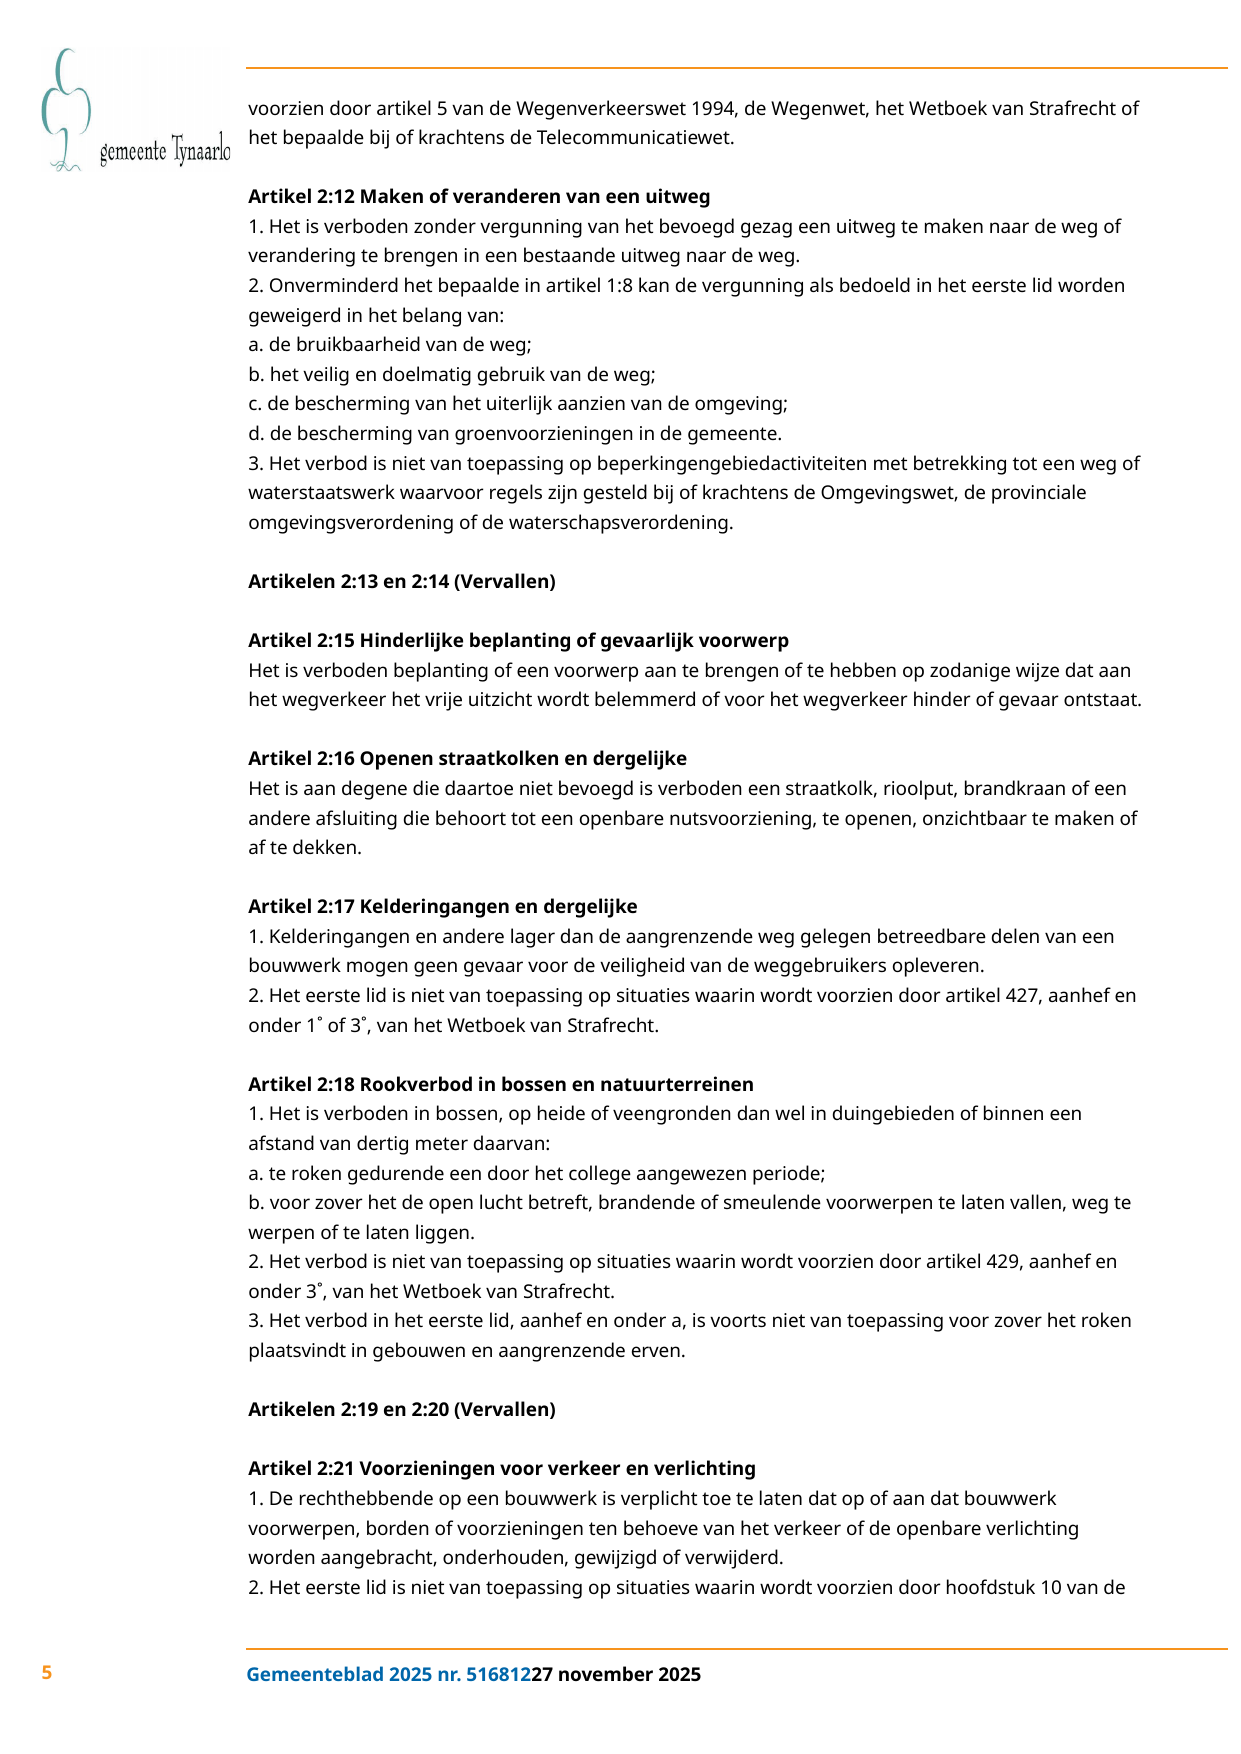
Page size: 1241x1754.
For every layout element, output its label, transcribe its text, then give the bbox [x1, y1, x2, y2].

text Artikel 2:17 Kelderingangen en dergelijke [248, 893, 1152, 919]
text b. het veilig en doelmatig gebruik van de weg; [248, 361, 1152, 387]
text 2. Het eerste lid is niet van toepassing op situaties waarin wordt voorzien door artikel 427, aanhef en onder 1˚ of 3˚, van het Wetboek van Strafrecht. [248, 982, 1152, 1038]
text Artikel 2:12 Maken of veranderen van een uitweg [248, 183, 1152, 209]
text 3. Het verbod is niet van toepassing op beperkingengebiedactiviteiten met betrekking tot een weg of waterstaatswerk waarvoor regels zijn gesteld bij of krachtens de Omgevingswet, de provinciale omgevingsverordening of de waterschapsverordening. [248, 450, 1152, 535]
text a. te roken gedurende een door het college aangewezen periode; [248, 1160, 1152, 1186]
text a. de bruikbaarheid van de weg; [248, 331, 1152, 357]
text Het is verboden beplanting of een voorwerp aan te brengen of te hebben op zodanige wijze dat aan het wegverkeer het vrije uitzicht wordt belemmerd of voor het wegverkeer hinder of gevaar ontstaat. [248, 657, 1152, 712]
text Artikelen 2:13 en 2:14 (Vervallen) [248, 568, 1152, 594]
text Artikel 2:16 Openen straatkolken en dergelijke [248, 746, 1152, 771]
text 1. Kelderingangen en andere lager dan de aangrenzende weg gelegen betreedbare delen van een bouwwerk mogen geen gevaar voor de veiligheid van de weggebruikers opleveren. [248, 923, 1152, 978]
text Artikel 2:18 Rookverbod in bossen en natuurterreinen [248, 1071, 1152, 1097]
text Artikel 2:21 Voorzieningen voor verkeer en verlichting [248, 1456, 1152, 1481]
text 1. Het is verboden in bossen, op heide of veengronden dan wel in duingebieden of binnen een afstand van dertig meter daarvan: [248, 1101, 1152, 1156]
text Artikel 2:15 Hinderlijke beplanting of gevaarlijk voorwerp [248, 627, 1152, 653]
text Artikelen 2:19 en 2:20 (Vervallen) [248, 1396, 1152, 1422]
text d. de bescherming van groenvoorzieningen in de gemeente. [248, 420, 1152, 446]
text voorzien door artikel 5 van de Wegenverkeerswet 1994, de Wegenwet, het Wetboek van Strafrecht of het bepaalde bij of krachtens de Telecommunicatiewet. [248, 95, 1152, 150]
text b. voor zover het de open lucht betreft, brandende of smeulende voorwerpen te laten vallen, weg te werpen of te laten liggen. [248, 1189, 1152, 1245]
text c. de bescherming van het uiterlijk aanzien van de omgeving; [248, 391, 1152, 416]
text 2. Het verbod is niet van toepassing op situaties waarin wordt voorzien door artikel 429, aanhef en onder 3˚, van het Wetboek van Strafrecht. [248, 1248, 1152, 1304]
text 3. Het verbod in het eerste lid, aanhef en onder a, is voorts niet van toepassing voor zover het roken plaatsvindt in gebouwen en aangrenzende erven. [248, 1308, 1152, 1363]
picture [41, 47, 231, 172]
text Het is aan degene die daartoe niet bevoegd is verboden een straatkolk, rioolput, brandkraan of een andere afsluiting die behoort tot een openbare nutsvoorziening, te openen, onzichtbaar te maken of af te dekken. [248, 775, 1152, 860]
text 1. De rechthebbende op een bouwwerk is verplicht toe te laten dat op of aan dat bouwwerk voorwerpen, borden of voorzieningen ten behoeve van het verkeer of de openbare verlichting worden aangebracht, onderhouden, gewijzigd of verwijderd. [248, 1485, 1152, 1570]
text 2. Onverminderd het bepaalde in artikel 1:8 kan de vergunning als bedoeld in het eerste lid worden geweigerd in het belang van: [248, 272, 1152, 328]
text 2. Het eerste lid is niet van toepassing op situaties waarin wordt voorzien door hoofdstuk 10 van de [248, 1574, 1152, 1600]
text 1. Het is verboden zonder vergunning van het bevoegd gezag een uitweg te maken naar de weg of verandering te brengen in een bestaande uitweg naar de weg. [248, 213, 1152, 268]
